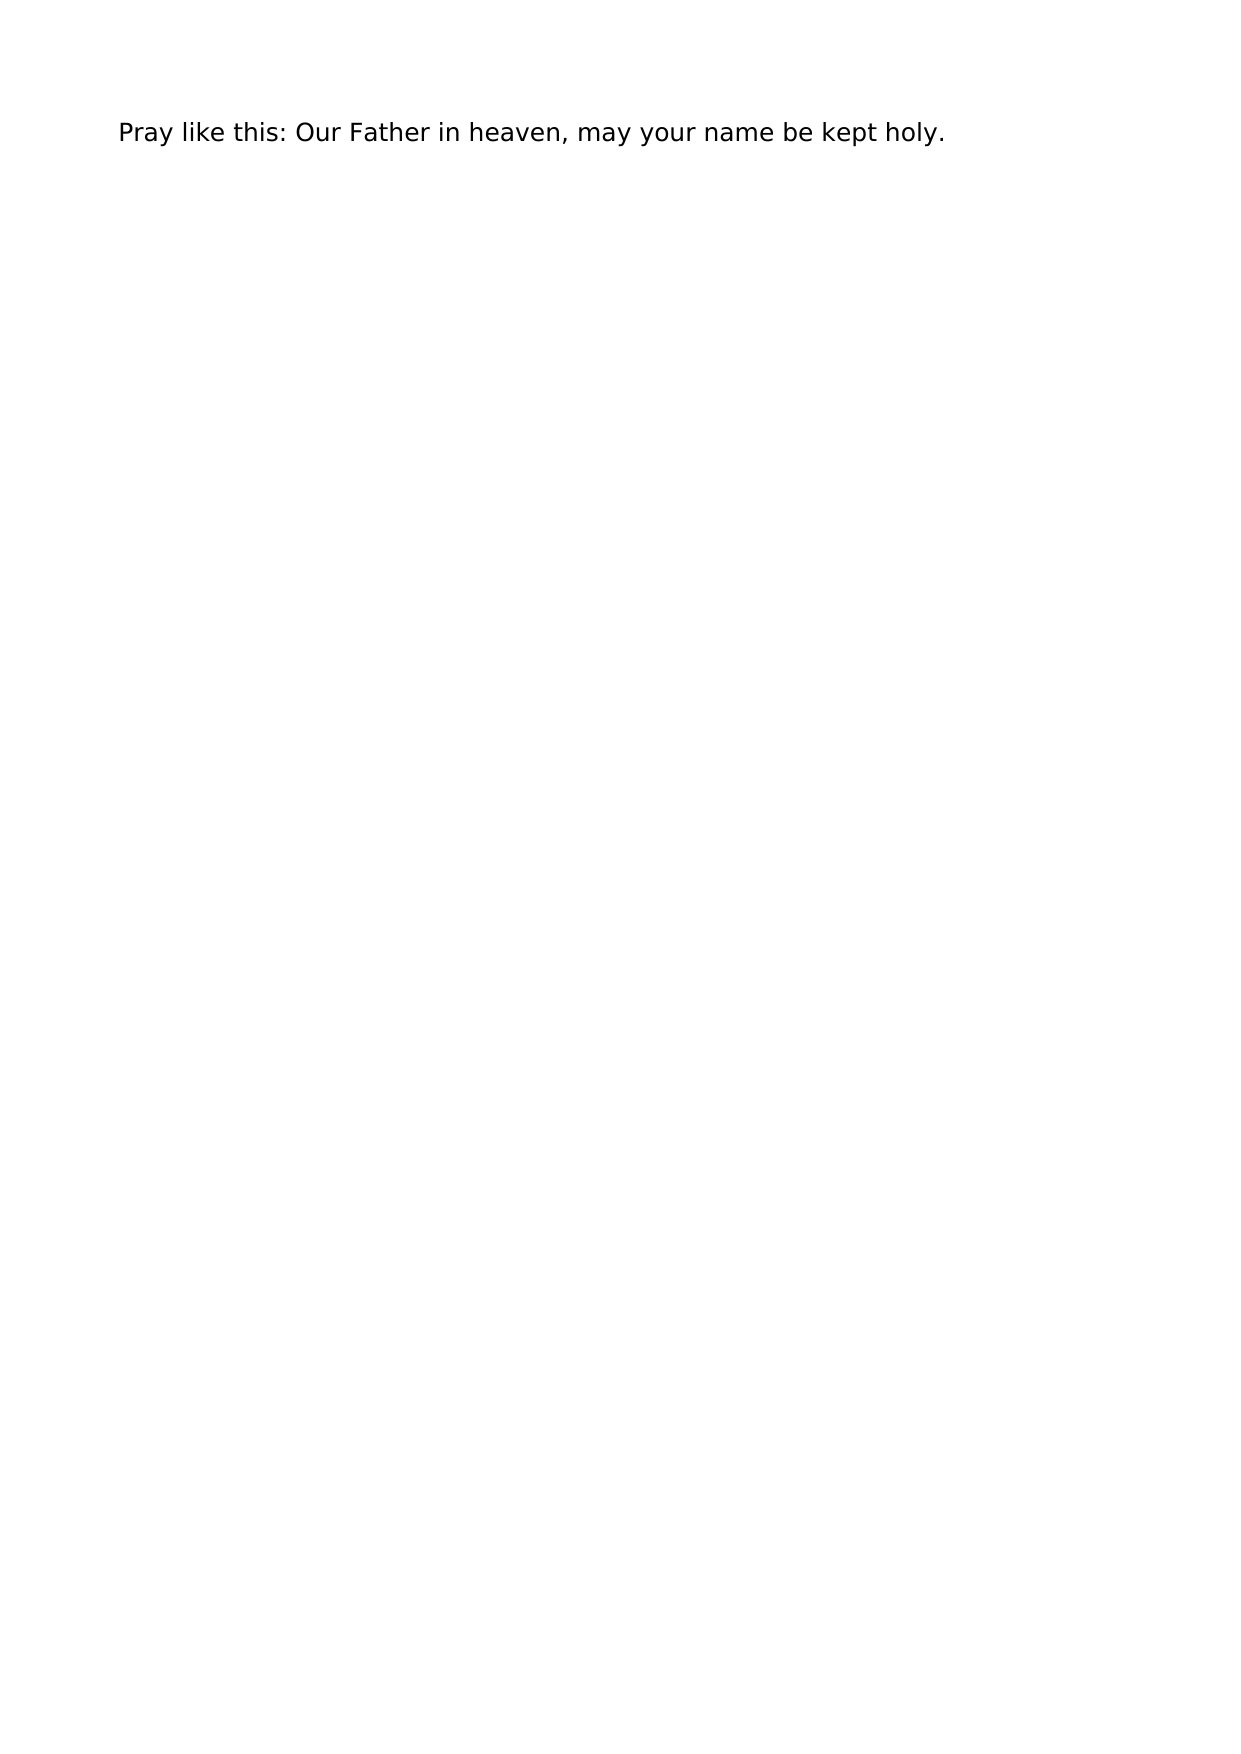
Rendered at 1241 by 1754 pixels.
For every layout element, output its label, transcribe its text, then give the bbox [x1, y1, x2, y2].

text Pray like this: Our Father in heaven, may your name be kept holy. [118, 118, 1122, 147]
